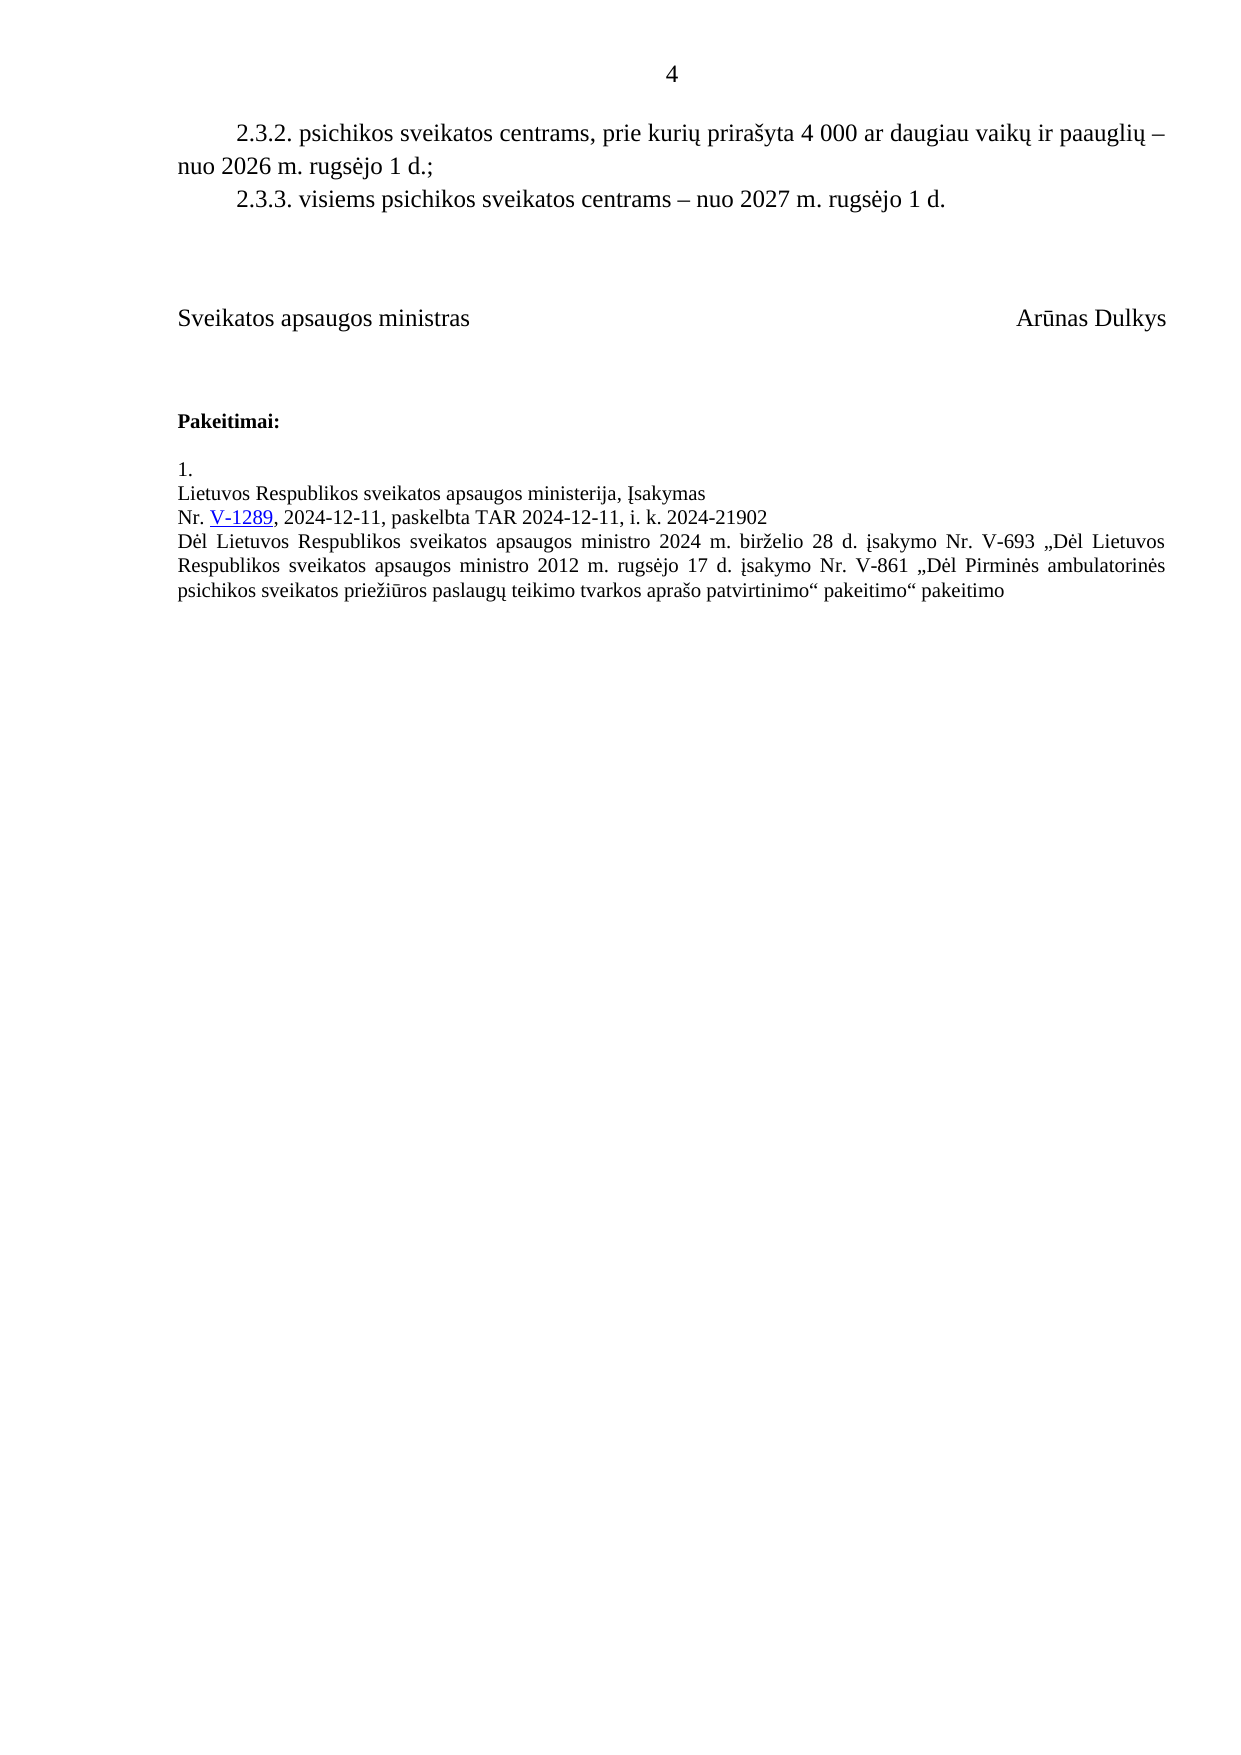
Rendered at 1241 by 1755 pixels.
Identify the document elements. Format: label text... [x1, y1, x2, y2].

text Pakeitimai: [177, 409, 1167, 433]
text 1. [177, 457, 1167, 481]
text Nr. V-1289, 2024-12-11, paskelbta TAR 2024-12-11, i. k. 2024-21902 [177, 505, 1167, 529]
text Sveikatos apsaugos ministras Arūnas Dulkys [177, 303, 1167, 332]
text 2.3.2. psichikos sveikatos centrams, prie kurių prirašyta 4 000 ar daugiau vaikų ir paauglių – nuo 2026 m. rugsėjo 1 d.; [177, 118, 1167, 180]
text Dėl Lietuvos Respublikos sveikatos apsaugos ministro 2024 m. birželio 28 d. įsakymo Nr. V-693 „Dėl Lietuvos Respublikos sveikatos apsaugos ministro 2012 m. rugsėjo 17 d. įsakymo Nr. V-861 „Dėl Pirminės ambulatorinės psichikos sveikatos priežiūros paslaugų teikimo tvarkos aprašo patvirtinimo“ pakeitimo“ pakeitimo [177, 529, 1167, 602]
text 2.3.3. visiems psichikos sveikatos centrams – nuo 2027 m. rugsėjo 1 d. [177, 184, 1167, 213]
text Lietuvos Respublikos sveikatos apsaugos ministerija, Įsakymas [177, 481, 1167, 505]
